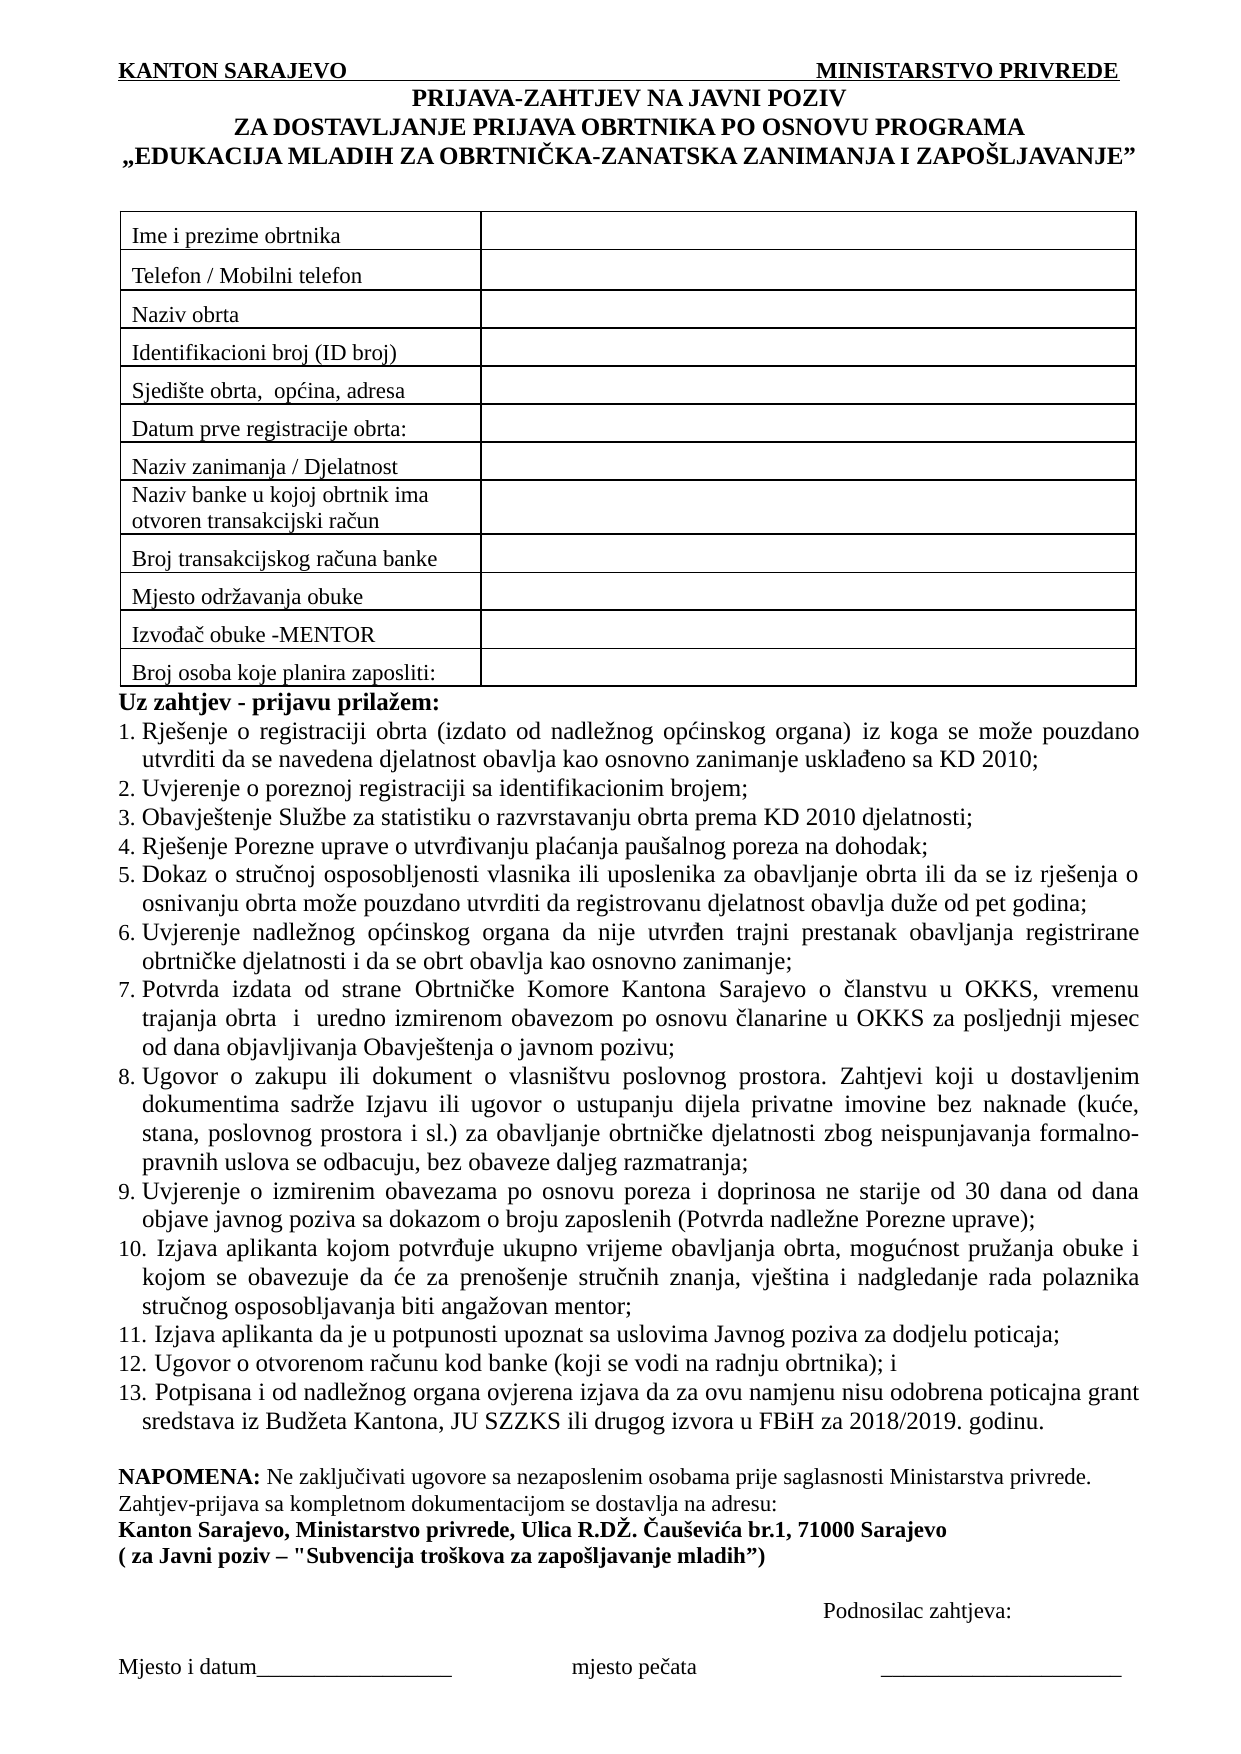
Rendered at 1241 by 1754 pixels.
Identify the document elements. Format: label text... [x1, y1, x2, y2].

table_cell [482, 405, 1135, 441]
list Uvjerenje o izmirenim obavezama po osnovu poreza i doprinosa ne starije od 30 dana od dana objave javnog poziva sa dokazom o broju zaposlenih (Potvrda nadležne Porezne uprave); [118, 1176, 1140, 1233]
table_cell [482, 250, 1135, 289]
list Rješenje Porezne uprave o utvrđivanju plaćanja paušalnog poreza na dohodak; [118, 831, 1140, 859]
text Podnosilac zahtjeva: [118, 1597, 1140, 1624]
list Obavještenje Službe za statistiku o razvrstavanju obrta prema KD 2010 djelatnosti; [118, 802, 1140, 831]
table_cell Naziv obrta [121, 291, 480, 327]
table_header Ime i prezime obrtnika [121, 212, 480, 249]
text PRIJAVA-ZAHTJEV NA JAVNI POZIV [118, 83, 1140, 112]
list Izjava aplikanta da je u potpunosti upoznat sa uslovima Javnog poziva za dodjelu poticaja; [118, 1319, 1140, 1348]
table_cell Telefon / Mobilni telefon [121, 250, 480, 289]
table_cell Datum prve registracije obrta: [121, 405, 480, 441]
list Uvjerenje nadležnog općinskog organa da nije utvrđen trajni prestanak obavljanja registrirane obrtničke djelatnosti i da se obrt obavlja kao osnovno zanimanje; [118, 917, 1140, 974]
list Potvrda izdata od strane Obrtničke Komore Kantona Sarajevo o članstvu u OKKS, vremenu trajanja obrta i uredno izmirenom obavezom po osnovu članarine u OKKS za posljednji mjesec od dana objavljivanja Obavještenja o javnom pozivu; [118, 974, 1140, 1061]
table_cell Naziv zanimanja / Djelatnost [121, 443, 480, 479]
list Ugovor o zakupu ili dokument o vlasništvu poslovnog prostora. Zahtjevi koji u dostavljenim dokumentima sadrže Izjavu ili ugovor o ustupanju dijela privatne imovine bez naknade (kuće, stana, poslovnog prostora i sl.) za obavljanje obrtničke djelatnosti zbog neispunjavanja formalno-pravnih uslova se odbacuju, bez obaveze daljeg razmatranja; [118, 1061, 1140, 1176]
text ZA DOSTAVLJANJE PRIJAVA OBRTNIKA PO OSNOVU PROGRAMA [118, 112, 1140, 141]
table_cell Broj transakcijskog računa banke [121, 535, 480, 571]
table_cell [482, 443, 1135, 479]
table_cell Broj osoba koje planira zaposliti: [121, 649, 480, 685]
list Uvjerenje o poreznoj registraciji sa identifikacionim brojem; [118, 773, 1140, 802]
table_header [482, 212, 1135, 249]
text Uz zahtjev - prijavu prilažem: [118, 687, 1140, 716]
table_cell [482, 291, 1135, 327]
table_cell Izvođač obuke -MENTOR [121, 611, 480, 647]
table_cell [482, 367, 1135, 403]
table_cell Naziv banke u kojoj obrtnik ima otvoren transakcijski račun [121, 481, 480, 533]
list Izjava aplikanta kojom potvrđuje ukupno vrijeme obavljanja obrta, mogućnost pružanja obuke i kojom se obavezuje da će za prenošenje stručnih znanja, vještina i nadgledanje rada polaznika stručnog osposobljavanja biti angažovan mentor; [118, 1233, 1140, 1319]
table_cell Sjedište obrta, općina, adresa [121, 367, 480, 403]
text Kanton Sarajevo, Ministarstvo privrede, Ulica R.DŽ. Čauševića br.1, 71000 Sarajevo [118, 1516, 1140, 1542]
table_cell [482, 573, 1135, 609]
list Potpisana i od nadležnog organa ovjerena izjava da za ovu namjenu nisu odobrena poticajna grant sredstava iz Budžeta Kantona, JU SZZKS ili drugog izvora u FBiH za 2018/2019. godinu. [118, 1377, 1140, 1434]
text ( za Javni poziv – "Subvencija troškova za zapošljavanje mladih”) [118, 1542, 1140, 1569]
text „EDUKACIJA MLADIH ZA OBRTNIČKA-ZANATSKA ZANIMANJA I ZAPOŠLJAVANJE” [118, 141, 1140, 169]
table_cell [482, 611, 1135, 647]
list Dokaz o stručnoj osposobljenosti vlasnika ili uposlenika za obavljanje obrta ili da se iz rješenja o osnivanju obrta može pouzdano utvrditi da registrovanu djelatnost obavlja duže od pet godina; [118, 859, 1140, 917]
table_cell [482, 535, 1135, 571]
table_cell [482, 649, 1135, 685]
text NAPOMENA: Ne zaključivati ugovore sa nezaposlenim osobama prije saglasnosti Ministarstva privrede. [118, 1463, 1140, 1489]
table_cell [482, 481, 1135, 533]
list Ugovor o otvorenom računu kod banke (koji se vodi na radnju obrtnika); i [118, 1348, 1140, 1377]
table_cell Mjesto održavanja obuke [121, 573, 480, 609]
list Rješenje o registraciji obrta (izdato od nadležnog općinskog organa) iz koga se može pouzdano utvrditi da se navedena djelatnost obavlja kao osnovno zanimanje usklađeno sa KD 2010; [118, 716, 1140, 773]
table_cell Identifikacioni broj (ID broj) [121, 329, 480, 365]
text Mjesto i datum_________________ mjesto pečata _____________________ [118, 1653, 1140, 1679]
table_cell [482, 329, 1135, 365]
text Zahtjev-prijava sa kompletnom dokumentacijom se dostavlja na adresu: [118, 1489, 1140, 1516]
